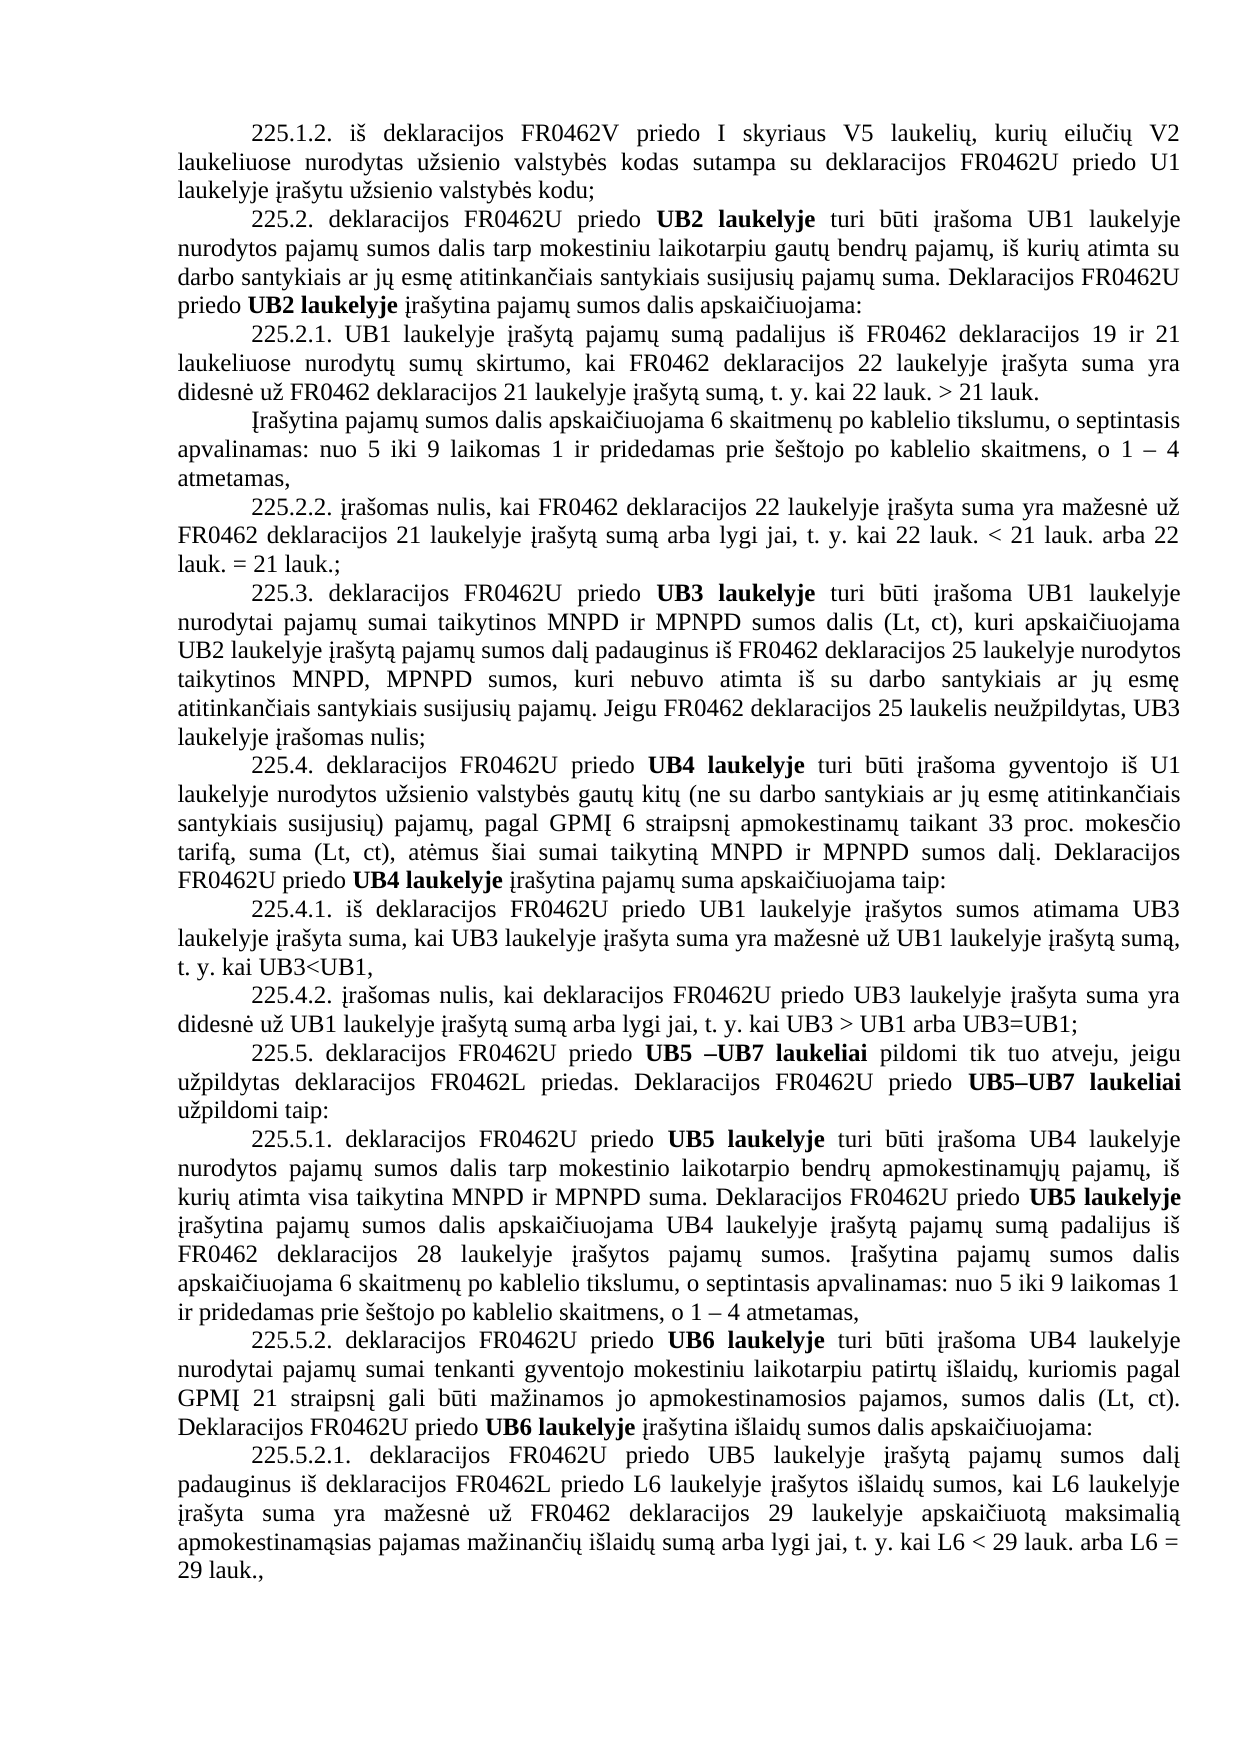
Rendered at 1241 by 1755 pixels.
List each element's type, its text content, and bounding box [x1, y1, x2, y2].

text 225.5.2.1. deklaracijos FR0462U priedo UB5 laukelyje įrašytą pajamų sumos dalį padauginus iš deklaracijos FR0462L priedo L6 laukelyje įrašytos išlaidų sumos, kai L6 laukelyje įrašyta suma yra mažesnė už FR0462 deklaracijos 29 laukelyje apskaičiuotą maksimalią apmokestinamąsias pajamas mažinančių išlaidų sumą arba lygi jai, t. y. kai L6 < 29 lauk. arba L6 = 29 lauk., [177, 1441, 1181, 1584]
text 225.5.1. deklaracijos FR0462U priedo UB5 laukelyje turi būti įrašoma UB4 laukelyje nurodytos pajamų sumos dalis tarp mokestinio laikotarpio bendrų apmokestinamųjų pajamų, iš kurių atimta visa taikytina MNPD ir MPNPD suma. Deklaracijos FR0462U priedo UB5 laukelyje įrašytina pajamų sumos dalis apskaičiuojama UB4 laukelyje įrašytą pajamų sumą padalijus iš FR0462 deklaracijos 28 laukelyje įrašytos pajamų sumos. Įrašytina pajamų sumos dalis apskaičiuojama 6 skaitmenų po kablelio tikslumu, o septintasis apvalinamas: nuo 5 iki 9 laikomas 1 ir pridedamas prie šeštojo po kablelio skaitmens, o 1 – 4 atmetamas, [177, 1124, 1181, 1326]
text 225.1.2. iš deklaracijos FR0462V priedo I skyriaus V5 laukelių, kurių eilučių V2 laukeliuose nurodytas užsienio valstybės kodas sutampa su deklaracijos FR0462U priedo U1 laukelyje įrašytu užsienio valstybės kodu; [177, 118, 1181, 204]
text 225.5.2. deklaracijos FR0462U priedo UB6 laukelyje turi būti įrašoma UB4 laukelyje nurodytai pajamų sumai tenkanti gyventojo mokestiniu laikotarpiu patirtų išlaidų, kuriomis pagal GPMĮ 21 straipsnį gali būti mažinamos jo apmokestinamosios pajamos, sumos dalis (Lt, ct). Deklaracijos FR0462U priedo UB6 laukelyje įrašytina išlaidų sumos dalis apskaičiuojama: [177, 1326, 1181, 1441]
text 225.2. deklaracijos FR0462U priedo UB2 laukelyje turi būti įrašoma UB1 laukelyje nurodytos pajamų sumos dalis tarp mokestiniu laikotarpiu gautų bendrų pajamų, iš kurių atimta su darbo santykiais ar jų esmę atitinkančiais santykiais susijusių pajamų suma. Deklaracijos FR0462U priedo UB2 laukelyje įrašytina pajamų sumos dalis apskaičiuojama: [177, 204, 1181, 319]
text 225.4.1. iš deklaracijos FR0462U priedo UB1 laukelyje įrašytos sumos atimama UB3 laukelyje įrašyta suma, kai UB3 laukelyje įrašyta suma yra mažesnė už UB1 laukelyje įrašytą sumą, t. y. kai UB3<UB1, [177, 894, 1181, 981]
text 225.3. deklaracijos FR0462U priedo UB3 laukelyje turi būti įrašoma UB1 laukelyje nurodytai pajamų sumai taikytinos MNPD ir MPNPD sumos dalis (Lt, ct), kuri apskaičiuojama UB2 laukelyje įrašytą pajamų sumos dalį padauginus iš FR0462 deklaracijos 25 laukelyje nurodytos taikytinos MNPD, MPNPD sumos, kuri nebuvo atimta iš su darbo santykiais ar jų esmę atitinkančiais santykiais susijusių pajamų. Jeigu FR0462 deklaracijos 25 laukelis neužpildytas, UB3 laukelyje įrašomas nulis; [177, 578, 1181, 751]
text 225.4.2. įrašomas nulis, kai deklaracijos FR0462U priedo UB3 laukelyje įrašyta suma yra didesnė už UB1 laukelyje įrašytą sumą arba lygi jai, t. y. kai UB3 > UB1 arba UB3=UB1; [177, 981, 1181, 1038]
text 225.2.1. UB1 laukelyje įrašytą pajamų sumą padalijus iš FR0462 deklaracijos 19 ir 21 laukeliuose nurodytų sumų skirtumo, kai FR0462 deklaracijos 22 laukelyje įrašyta suma yra didesnė už FR0462 deklaracijos 21 laukelyje įrašytą sumą, t. y. kai 22 lauk. > 21 lauk. [177, 319, 1181, 406]
text 225.4. deklaracijos FR0462U priedo UB4 laukelyje turi būti įrašoma gyventojo iš U1 laukelyje nurodytos užsienio valstybės gautų kitų (ne su darbo santykiais ar jų esmę atitinkančiais santykiais susijusių) pajamų, pagal GPMĮ 6 straipsnį apmokestinamų taikant 33 proc. mokesčio tarifą, suma (Lt, ct), atėmus šiai sumai taikytiną MNPD ir MPNPD sumos dalį. Deklaracijos FR0462U priedo UB4 laukelyje įrašytina pajamų suma apskaičiuojama taip: [177, 751, 1181, 894]
text Įrašytina pajamų sumos dalis apskaičiuojama 6 skaitmenų po kablelio tikslumu, o septintasis apvalinamas: nuo 5 iki 9 laikomas 1 ir pridedamas prie šeštojo po kablelio skaitmens, o 1 – 4 atmetamas, [177, 406, 1181, 492]
text 225.2.2. įrašomas nulis, kai FR0462 deklaracijos 22 laukelyje įrašyta suma yra mažesnė už FR0462 deklaracijos 21 laukelyje įrašytą sumą arba lygi jai, t. y. kai 22 lauk. < 21 lauk. arba 22 lauk. = 21 lauk.; [177, 492, 1181, 578]
text 225.5. deklaracijos FR0462U priedo UB5 –UB7 laukeliai pildomi tik tuo atveju, jeigu užpildytas deklaracijos FR0462L priedas. Deklaracijos FR0462U priedo UB5–UB7 laukeliai užpildomi taip: [177, 1038, 1181, 1124]
